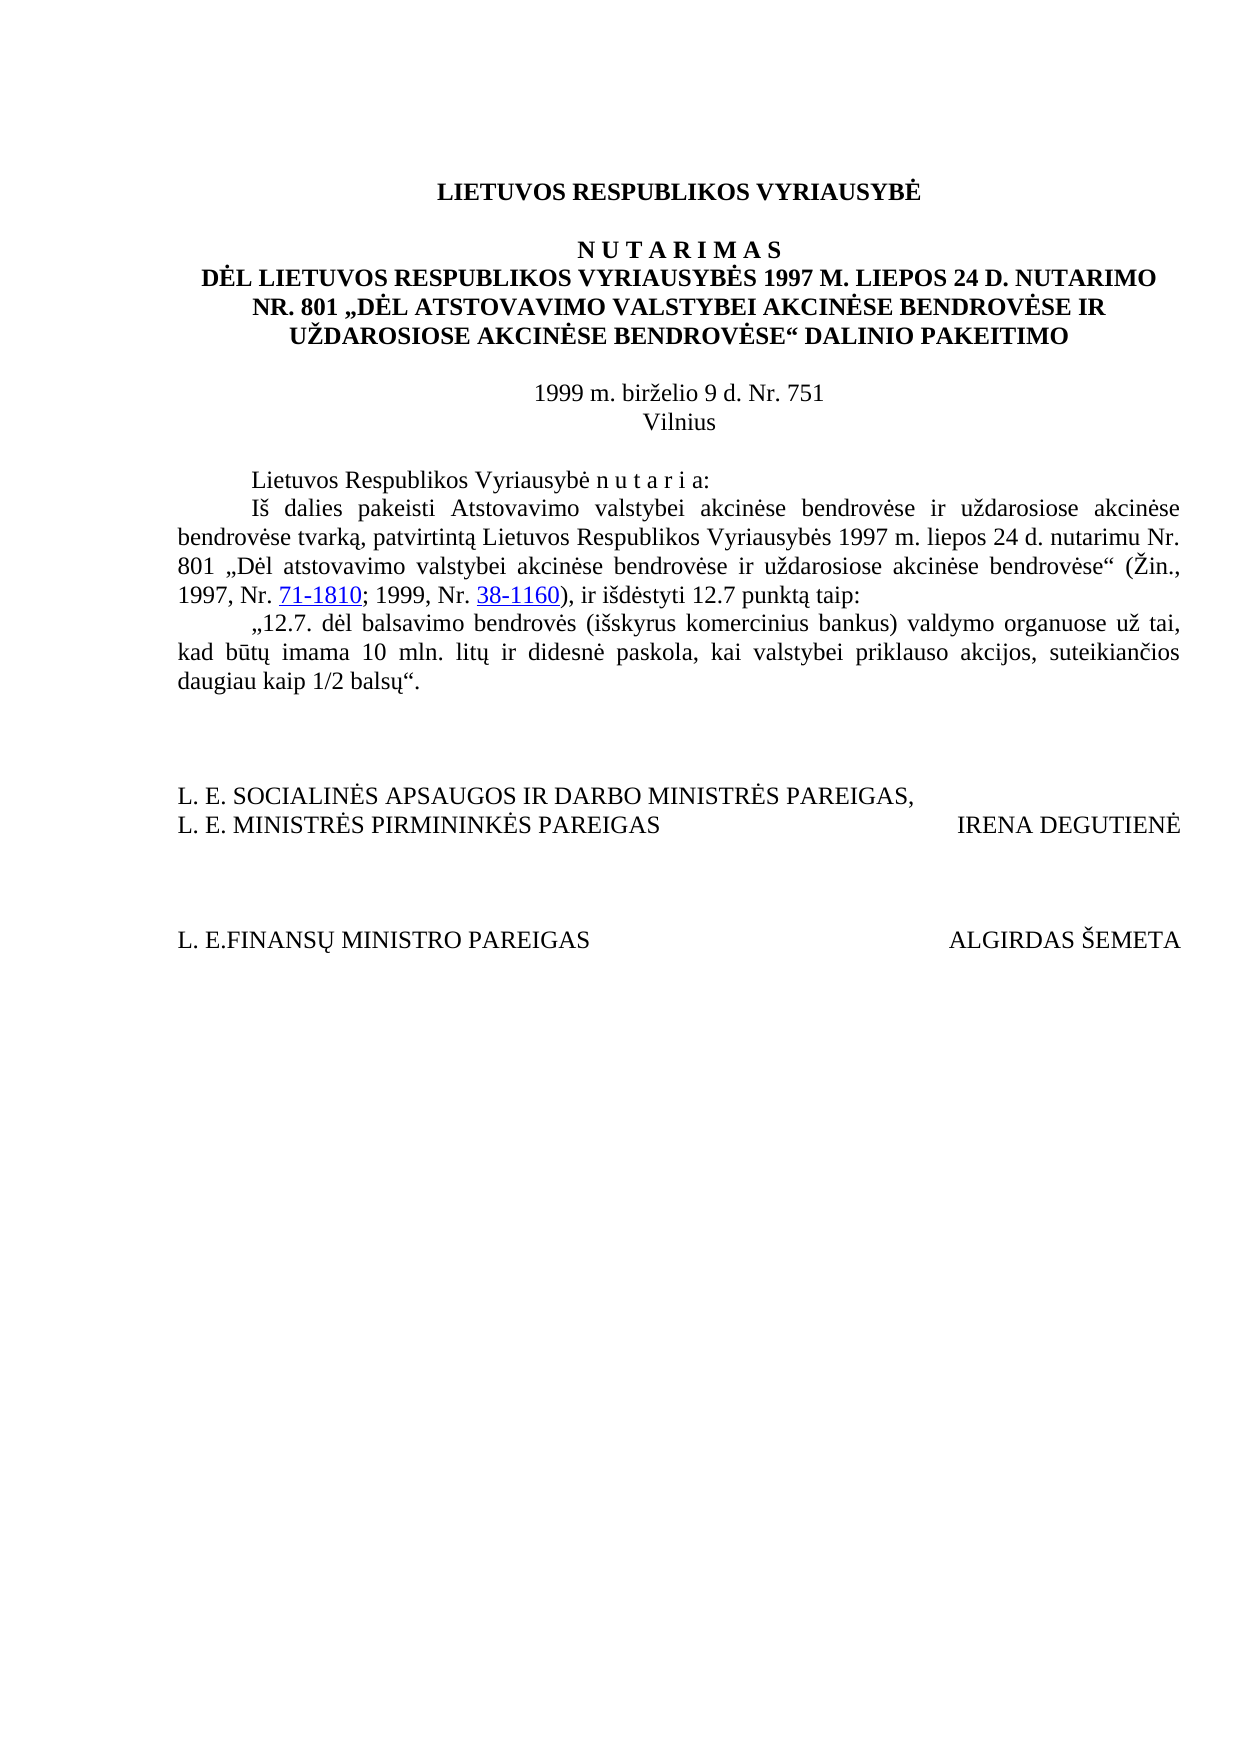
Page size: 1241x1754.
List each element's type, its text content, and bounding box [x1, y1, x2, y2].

text LIETUVOS RESPUBLIKOS VYRIAUSYBĖ [177, 177, 1181, 206]
text L. E. MINISTRĖS PIRMININKĖS PAREIGAS IRENA DEGUTIENĖ [177, 810, 1181, 838]
text Iš dalies pakeisti Atstovavimo valstybei akcinėse bendrovėse ir uždarosiose akcinėse bendrovėse tvarką, patvirtintą Lietuvos Respublikos Vyriausybės 1997 m. liepos 24 d. nutarimu Nr. 801 „Dėl atstovavimo valstybei akcinėse bendrovėse ir uždarosiose akcinėse bendrovėse“ (Žin., 1997, Nr. 71-1810; 1999, Nr. 38-1160), ir išdėstyti 12.7 punktą taip: [177, 493, 1181, 608]
text 1999 m. birželio 9 d. Nr. 751 [177, 378, 1181, 407]
text Lietuvos Respublikos Vyriausybė nutaria: [177, 465, 1181, 493]
text DĖL LIETUVOS RESPUBLIKOS VYRIAUSYBĖS 1997 M. LIEPOS 24 D. NUTARIMO NR. 801 „DĖL ATSTOVAVIMO VALSTYBEI AKCINĖSE BENDROVĖSE IR UŽDAROSIOSE AKCINĖSE BENDROVĖSE“ DALINIO PAKEITIMO [177, 263, 1181, 350]
text L. E. SOCIALINĖS APSAUGOS IR DARBO MINISTRĖS PAREIGAS, [177, 781, 1181, 810]
text N U T A R I M A S [177, 235, 1181, 263]
text Vilnius [177, 407, 1181, 436]
text L. E.FINANSŲ MINISTRO PAREIGAS ALGIRDAS ŠEMETA [177, 925, 1181, 953]
text „12.7. dėl balsavimo bendrovės (išskyrus komercinius bankus) valdymo organuose už tai, kad būtų imama 10 mln. litų ir didesnė paskola, kai valstybei priklauso akcijos, suteikiančios daugiau kaip 1/2 balsų“. [177, 608, 1181, 695]
